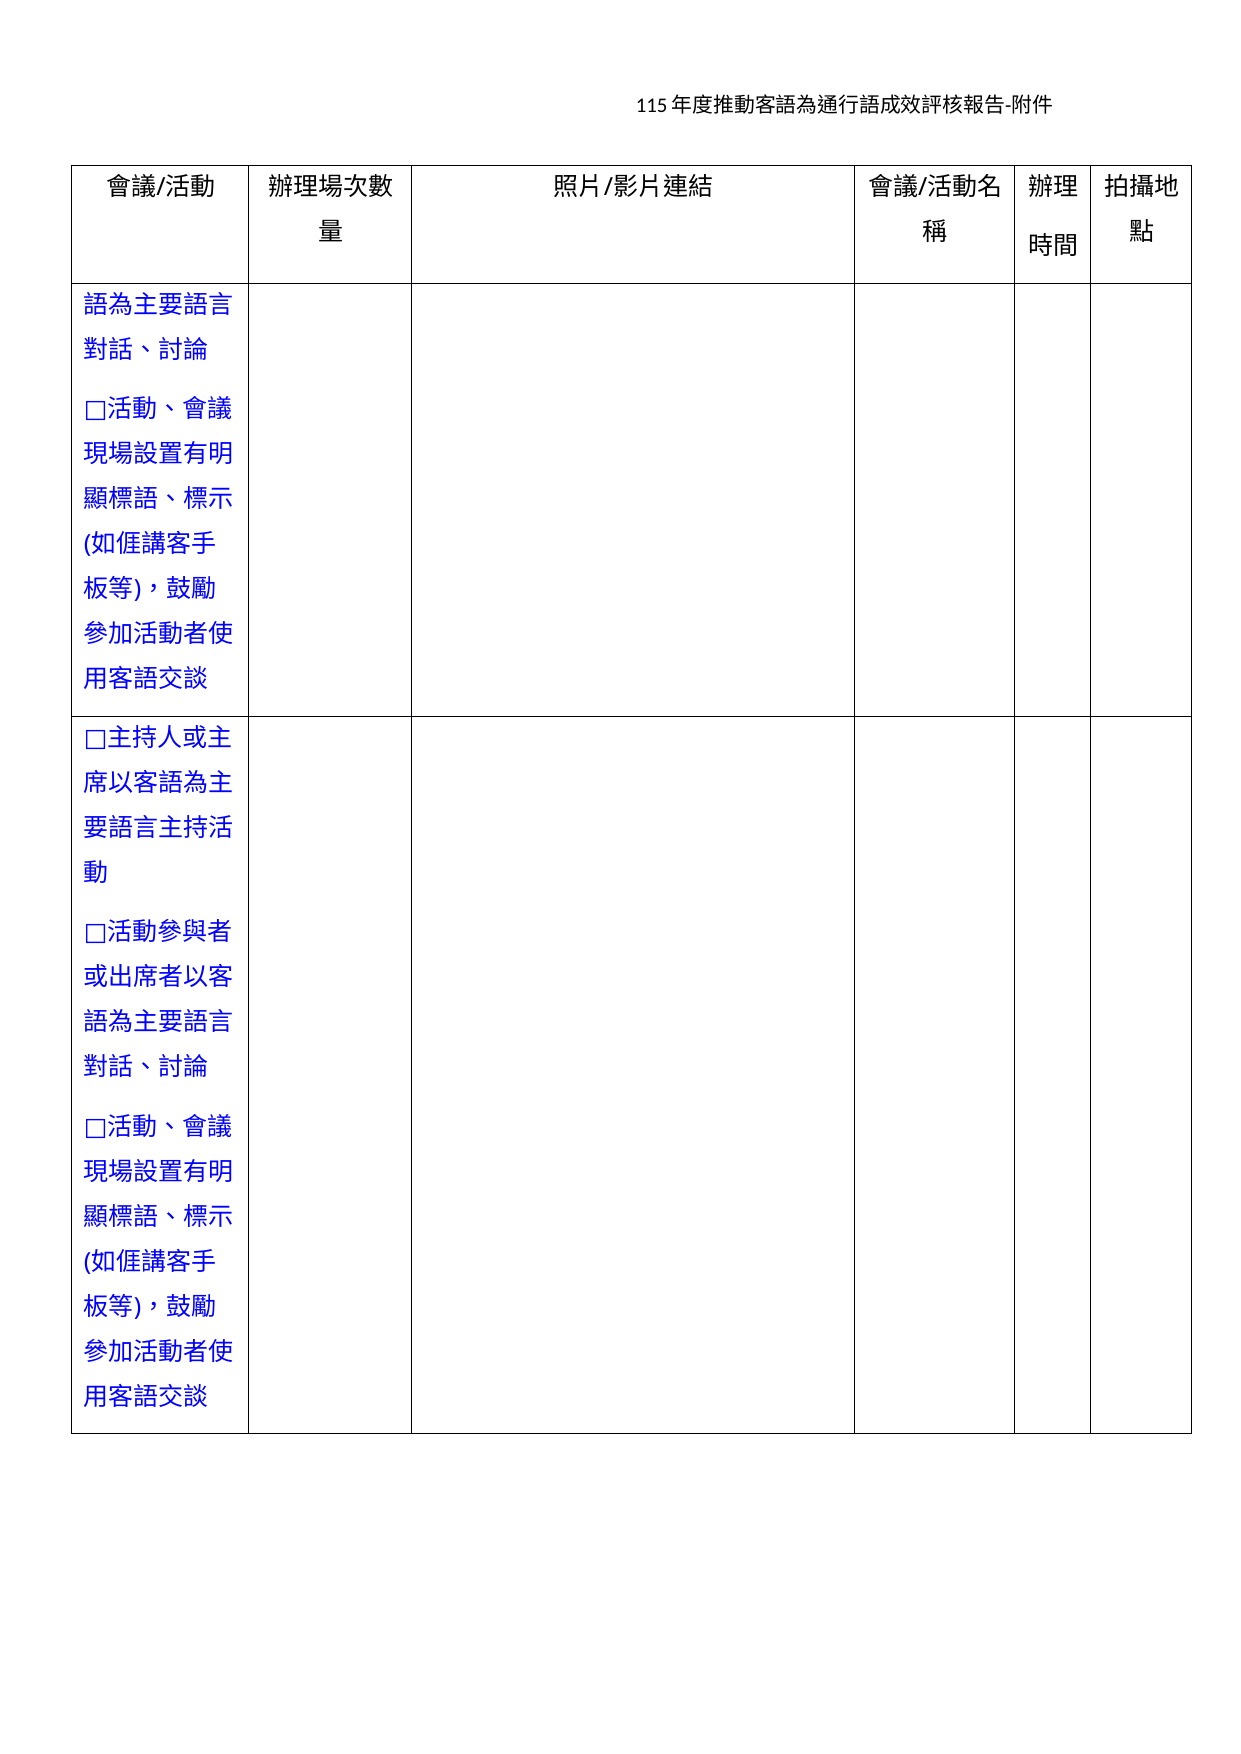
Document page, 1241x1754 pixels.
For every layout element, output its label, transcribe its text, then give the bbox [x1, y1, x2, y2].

table_cell □主持人或主席以客語為主要語言主持活動 □活動參與者或出席者以客語為主要語言對話、討論 □活動、會議現場設置有明顯標語、標示(如𠊎講客手板等)，鼓勵參加活動者使用客語交談 [72, 717, 248, 1433]
table_cell [1091, 717, 1191, 1433]
table_header 會議/活動 [72, 166, 248, 283]
table_cell [412, 717, 854, 1433]
table_cell 語為主要語言對話、討論 □活動、會議現場設置有明顯標語、標示(如𠊎講客手板等)，鼓勵參加活動者使用客語交談 [72, 284, 248, 716]
table_header 會議/活動名稱 [855, 166, 1014, 283]
table_cell [1015, 284, 1090, 716]
table_header 照片/影片連結 [412, 166, 854, 283]
table_cell [412, 284, 854, 716]
table_header 拍攝地點 [1091, 166, 1191, 283]
table_cell [1091, 284, 1191, 716]
table_header 辦理場次數量 [249, 166, 411, 283]
table_cell [249, 284, 411, 716]
table_cell [855, 284, 1014, 716]
table_cell [855, 717, 1014, 1433]
table_cell [249, 717, 411, 1433]
table_cell [1015, 717, 1090, 1433]
table_header 辦理 時間 [1015, 166, 1090, 283]
